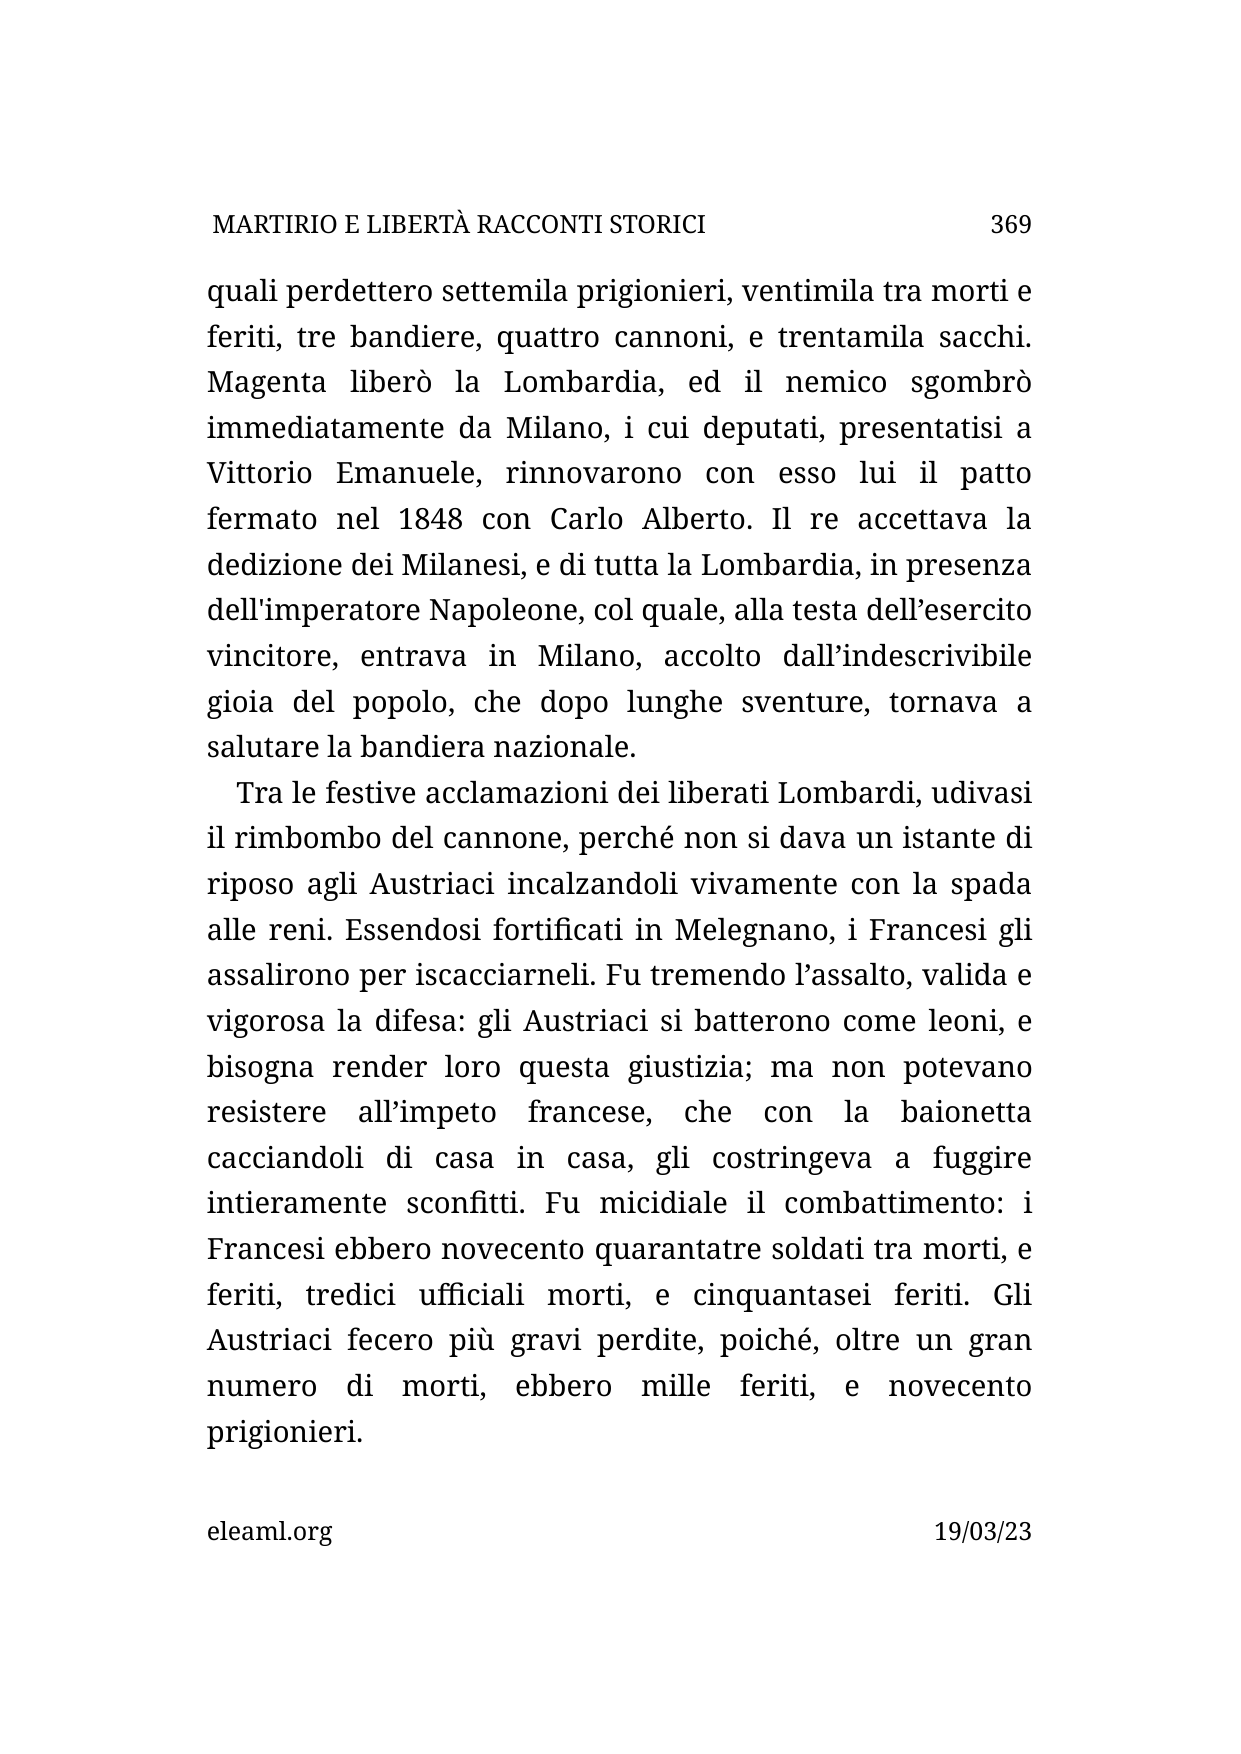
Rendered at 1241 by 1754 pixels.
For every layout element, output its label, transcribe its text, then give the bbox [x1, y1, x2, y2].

text quali perdettero settemila prigionieri, ventimila tra morti e feriti, tre bandiere, quattro cannoni, e trentamila sacchi. Magenta liberò la Lombardia, ed il nemico sgombrò immediatamente da Milano, i cui deputati, presentatisi a Vittorio Emanuele, rinnovarono con esso lui il patto fermato nel 1848 con Carlo Alberto. Il re accettava la dedizione dei Milanesi, e di tutta la Lombardia, in presenza dell'imperatore Napoleone, col quale, alla testa dell’esercito vincitore, entrava in Milano, accolto dall’indescrivibile gioia del popolo, che dopo lunghe sventure, tornava a salutare la bandiera nazionale. [207, 270, 1033, 766]
text Tra le festive acclamazioni dei liberati Lombardi, udivasi il rimbombo del cannone, perché non si dava un istante di riposo agli Austriaci incalzandoli vivamente con la spada alle reni. Essendosi fortificati in Melegnano, i Francesi gli assalirono per iscacciarneli. Fu tremendo l’assalto, valida e vigorosa la difesa: gli Austriaci si batterono come leoni, e bisogna render loro questa giustizia; ma non potevano resistere all’impeto francese, che con la baionetta cacciandoli di casa in casa, gli costringeva a fuggire intieramente sconfitti. Fu micidiale il combattimento: i Francesi ebbero novecento quarantatre soldati tra morti, e feriti, tredici ufficiali morti, e cinquantasei feriti. Gli Austriaci fecero più gravi perdite, poiché, oltre un gran numero di morti, ebbero mille feriti, e novecento prigionieri. [207, 772, 1033, 1451]
